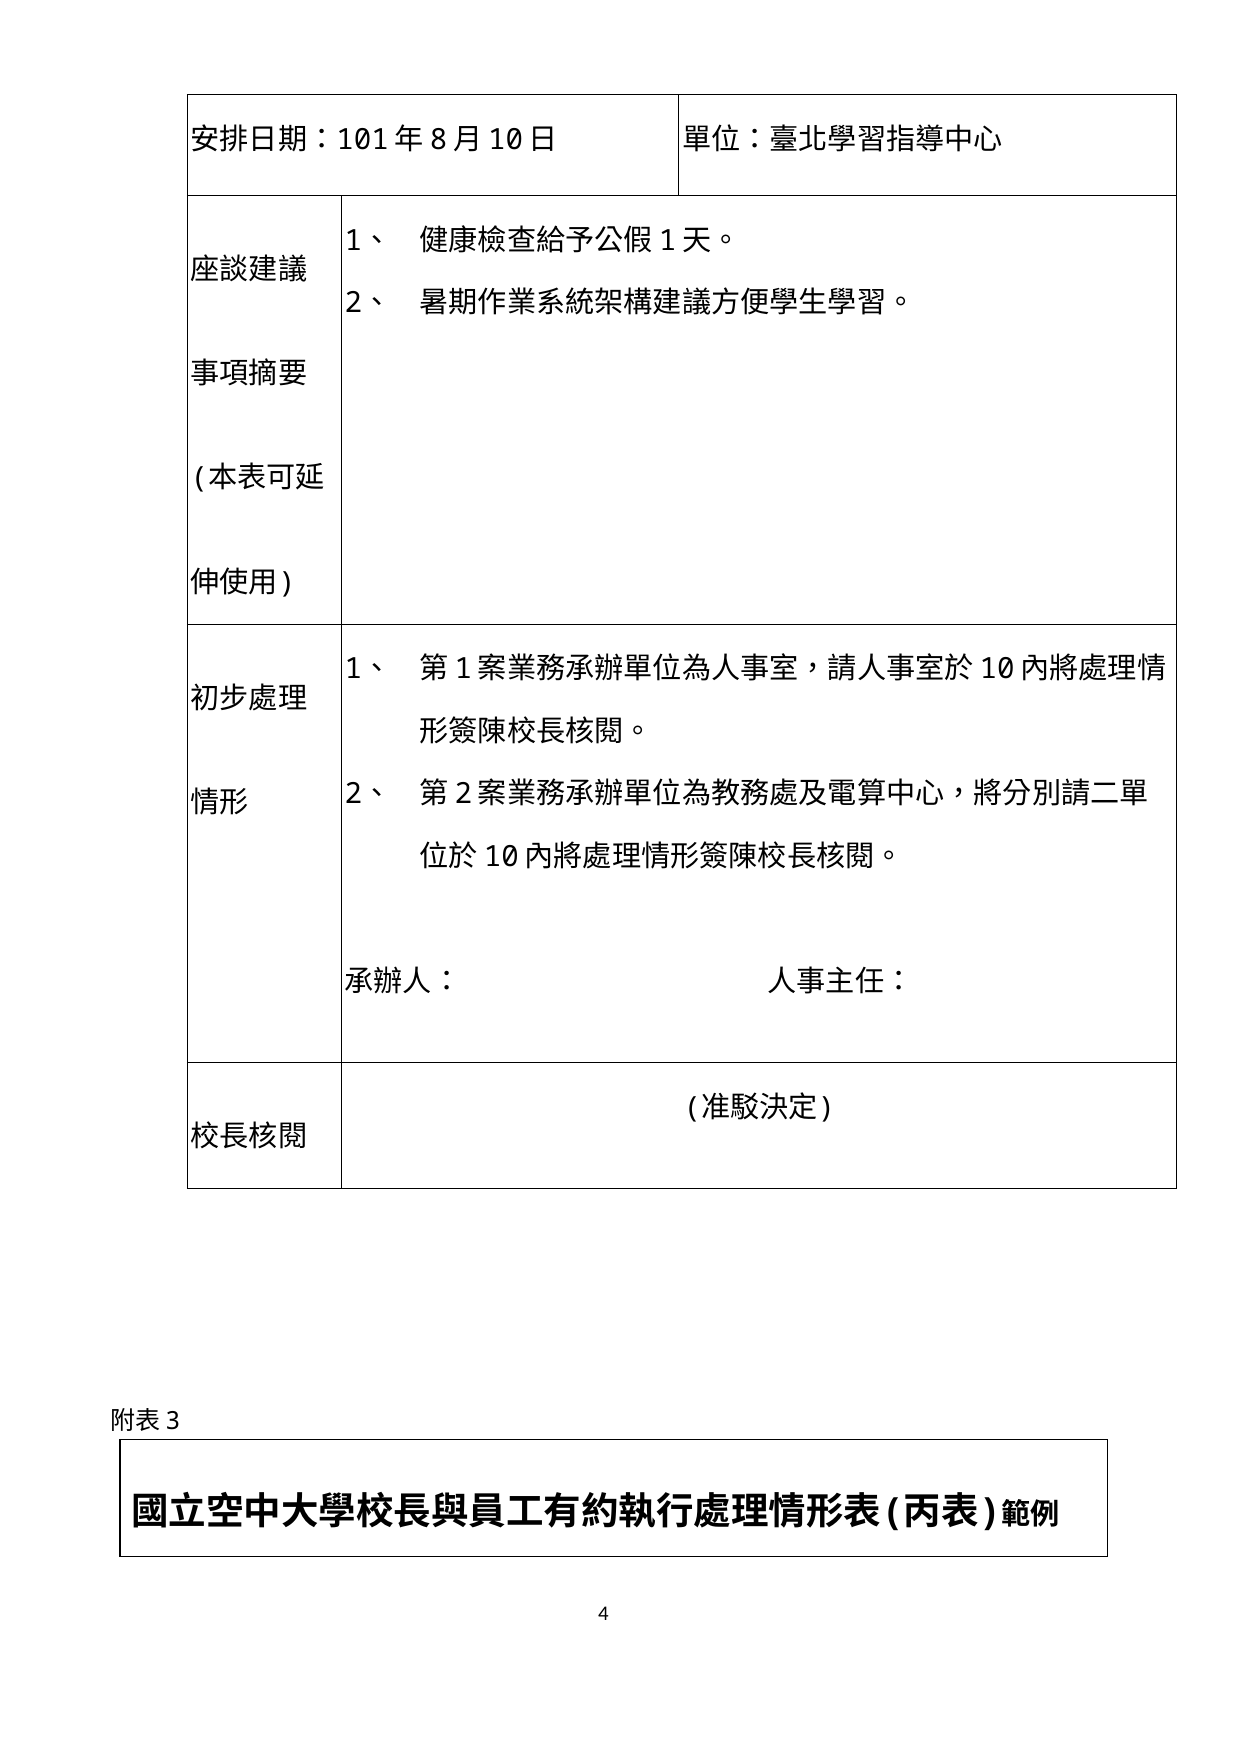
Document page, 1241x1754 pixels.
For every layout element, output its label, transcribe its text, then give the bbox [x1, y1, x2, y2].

table_cell 第1案業務承辦單位為人事室，請人事室於10內將處理情形簽陳校長核閱。 第2案業務承辦單位為教務處及電算中心，將分別請二單位於10內將處理情形簽陳校長核閱。 承辦人： 人事主任： [342, 625, 1176, 1062]
table_cell 健康檢查給予公假1天。 暑期作業系統架構建議方便學生學習。 [342, 196, 1176, 624]
table_cell 校長核閱 [188, 1063, 341, 1188]
text 附表3 [110, 1377, 1019, 1439]
table_cell 座談建議 事項摘要(本表可延伸使用) [188, 196, 341, 624]
table_cell 初步處理 情形 [188, 625, 341, 1062]
table_header 國立空中大學校長與員工有約執行處理情形表(丙表)範例 [121, 1440, 1107, 1556]
table_cell (准駁決定) [342, 1063, 1176, 1188]
table_cell 單位：臺北學習指導中心 [679, 95, 1176, 195]
table_cell 安排日期：101年8月10日 [188, 95, 678, 195]
